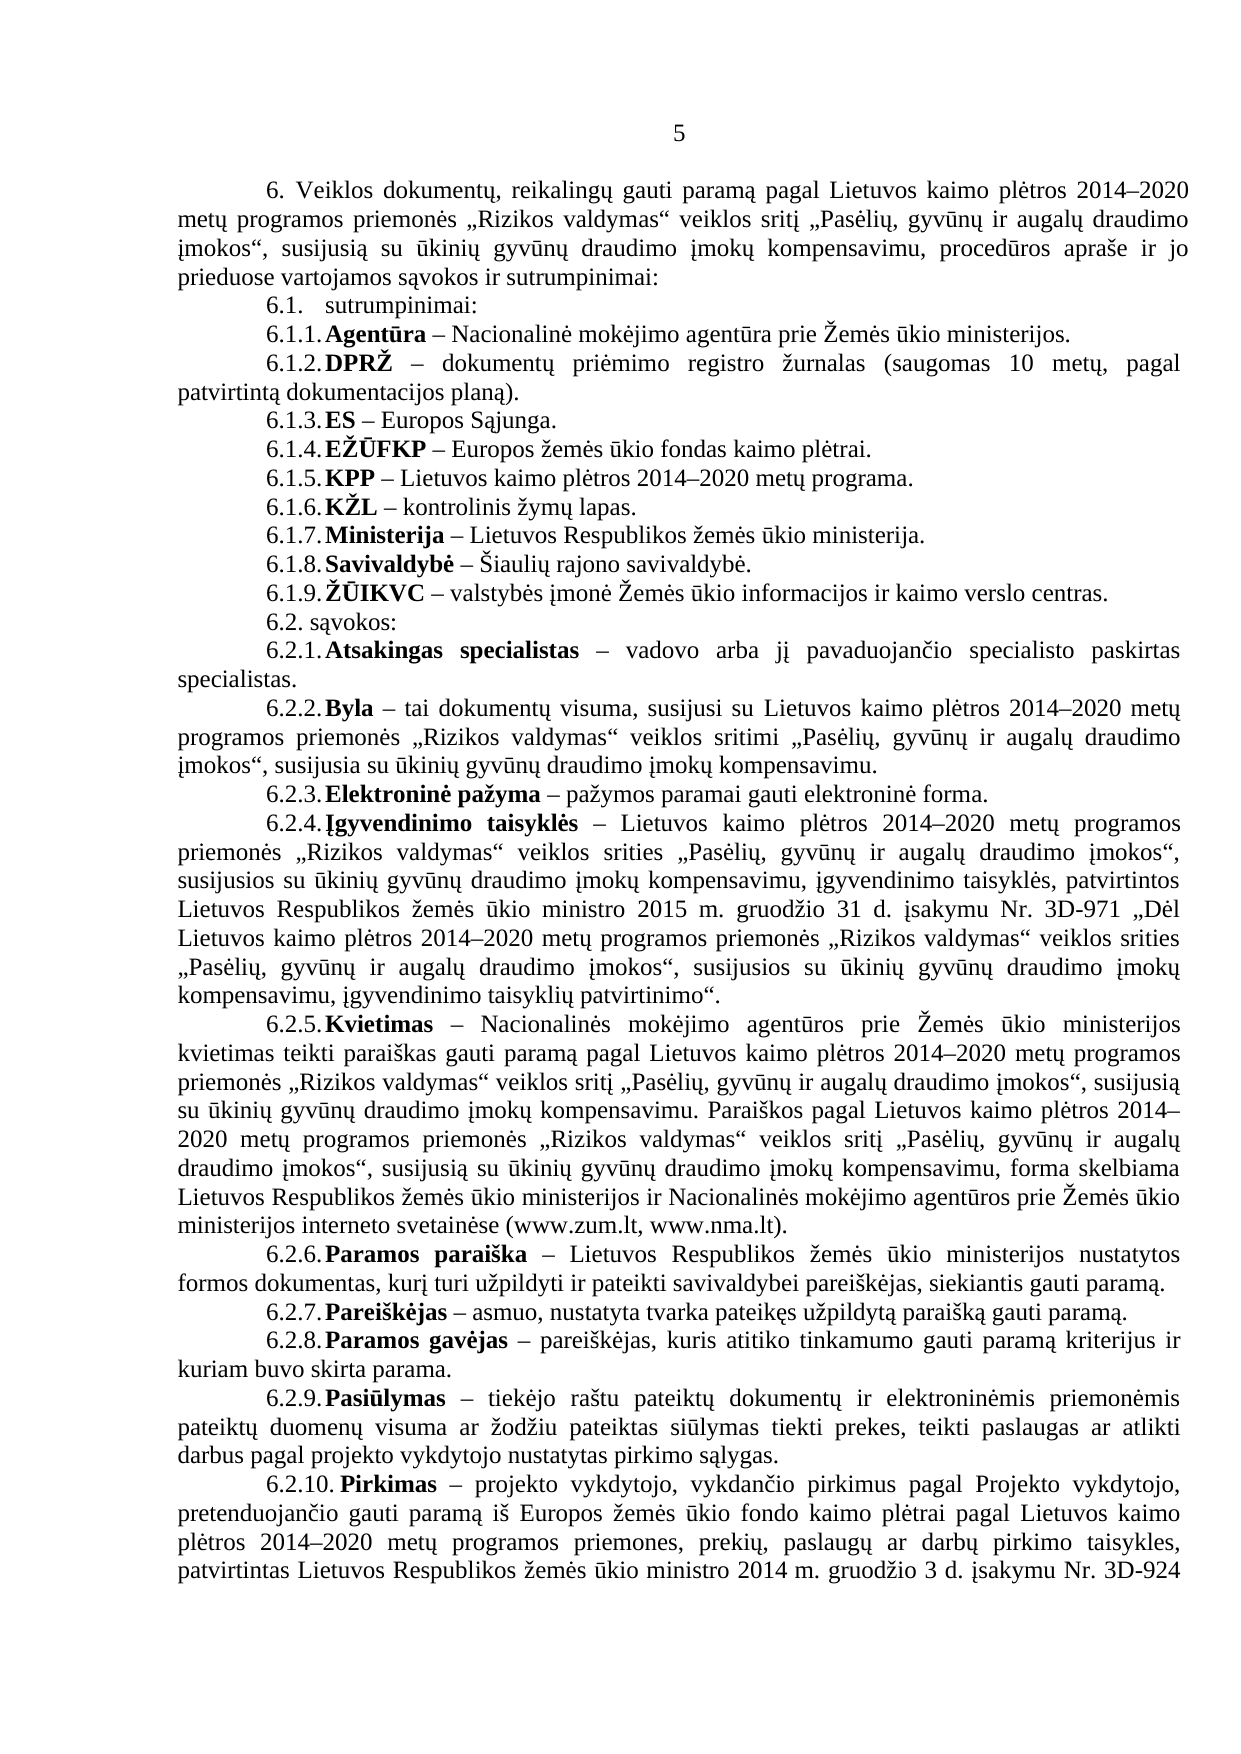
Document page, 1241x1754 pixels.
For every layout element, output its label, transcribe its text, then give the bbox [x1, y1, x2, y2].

text 6.2.8. Paramos gavėjas – pareiškėjas, kuris atitiko tinkamumo gauti paramą kriterijus ir kuriam buvo skirta parama. [177, 1326, 1181, 1383]
text 6.2.1. Atsakingas specialistas – vadovo arba jį pavaduojančio specialisto paskirtas specialistas. [177, 636, 1181, 693]
text 6.2. sąvokos: [177, 607, 1181, 636]
text 6.1.4. EŽŪFKP – Europos žemės ūkio fondas kaimo plėtrai. [177, 434, 1181, 463]
text 6.2.7. Pareiškėjas – asmuo, nustatyta tvarka pateikęs užpildytą paraišką gauti paramą. [177, 1297, 1181, 1326]
text 6.1.8. Savivaldybė – Šiaulių rajono savivaldybė. [177, 549, 1181, 578]
text 6.1.7. Ministerija – Lietuvos Respublikos žemės ūkio ministerija. [177, 521, 1181, 549]
text 6. Veiklos dokumentų, reikalingų gauti paramą pagal Lietuvos kaimo plėtros 2014–2020 metų programos priemonės „Rizikos valdymas“ veiklos sritį „Pasėlių, gyvūnų ir augalų draudimo įmokos“, susijusią su ūkinių gyvūnų draudimo įmokų kompensavimu, procedūros apraše ir jo prieduose vartojamos sąvokos ir sutrumpinimai: [177, 176, 1189, 291]
text 6.1.1. Agentūra – Nacionalinė mokėjimo agentūra prie Žemės ūkio ministerijos. [177, 319, 1189, 348]
text 6.2.3. Elektroninė pažyma – pažymos paramai gauti elektroninė forma. [177, 779, 1181, 808]
text 6.1.3. ES – Europos Sąjunga. [177, 406, 1181, 434]
text 6.1.6. KŽL – kontrolinis žymų lapas. [177, 492, 1181, 521]
text 6.2.10. Pirkimas – projekto vykdytojo, vykdančio pirkimus pagal Projekto vykdytojo, pretenduojančio gauti paramą iš Europos žemės ūkio fondo kaimo plėtrai pagal Lietuvos kaimo plėtros 2014–2020 metų programos priemones, prekių, paslaugų ar darbų pirkimo taisykles, patvirtintas Lietuvos Respublikos žemės ūkio ministro 2014 m. gruodžio 3 d. įsakymu Nr. 3D-924 [177, 1469, 1181, 1584]
text 6.2.6. Paramos paraiška – Lietuvos Respublikos žemės ūkio ministerijos nustatytos formos dokumentas, kurį turi užpildyti ir pateikti savivaldybei pareiškėjas, siekiantis gauti paramą. [177, 1239, 1181, 1297]
text 6.1.5. KPP – Lietuvos kaimo plėtros 2014–2020 metų programa. [177, 463, 1181, 492]
text 6.1.9. ŽŪIKVC – valstybės įmonė Žemės ūkio informacijos ir kaimo verslo centras. [177, 578, 1181, 607]
text 6.2.5. Kvietimas – Nacionalinės mokėjimo agentūros prie Žemės ūkio ministerijos kvietimas teikti paraiškas gauti paramą pagal Lietuvos kaimo plėtros 2014–2020 metų programos priemonės „Rizikos valdymas“ veiklos sritį „Pasėlių, gyvūnų ir augalų draudimo įmokos“, susijusią su ūkinių gyvūnų draudimo įmokų kompensavimu. Paraiškos pagal Lietuvos kaimo plėtros 2014–2020 metų programos priemonės „Rizikos valdymas“ veiklos sritį „Pasėlių, gyvūnų ir augalų draudimo įmokos“, susijusią su ūkinių gyvūnų draudimo įmokų kompensavimu, forma skelbiama Lietuvos Respublikos žemės ūkio ministerijos ir Nacionalinės mokėjimo agentūros prie Žemės ūkio ministerijos interneto svetainėse (www.zum.lt, www.nma.lt). [177, 1009, 1181, 1239]
text 6.1.2. DPRŽ – dokumentų priėmimo registro žurnalas (saugomas 10 metų, pagal patvirtintą dokumentacijos planą). [177, 348, 1181, 406]
text 6.2.9. Pasiūlymas – tiekėjo raštu pateiktų dokumentų ir elektroninėmis priemonėmis pateiktų duomenų visuma ar žodžiu pateiktas siūlymas tiekti prekes, teikti paslaugas ar atlikti darbus pagal projekto vykdytojo nustatytas pirkimo sąlygas. [177, 1383, 1181, 1469]
text 6.1. sutrumpinimai: [177, 291, 1189, 319]
text 6.2.4. Įgyvendinimo taisyklės – Lietuvos kaimo plėtros 2014–2020 metų programos priemonės „Rizikos valdymas“ veiklos srities „Pasėlių, gyvūnų ir augalų draudimo įmokos“, susijusios su ūkinių gyvūnų draudimo įmokų kompensavimu, įgyvendinimo taisyklės, patvirtintos Lietuvos Respublikos žemės ūkio ministro 2015 m. gruodžio 31 d. įsakymu Nr. 3D-971 „Dėl Lietuvos kaimo plėtros 2014–2020 metų programos priemonės „Rizikos valdymas“ veiklos srities „Pasėlių, gyvūnų ir augalų draudimo įmokos“, susijusios su ūkinių gyvūnų draudimo įmokų kompensavimu, įgyvendinimo taisyklių patvirtinimo“. [177, 808, 1181, 1009]
text 6.2.2. Byla – tai dokumentų visuma, susijusi su Lietuvos kaimo plėtros 2014–2020 metų programos priemonės „Rizikos valdymas“ veiklos sritimi „Pasėlių, gyvūnų ir augalų draudimo įmokos“, susijusia su ūkinių gyvūnų draudimo įmokų kompensavimu. [177, 693, 1181, 779]
